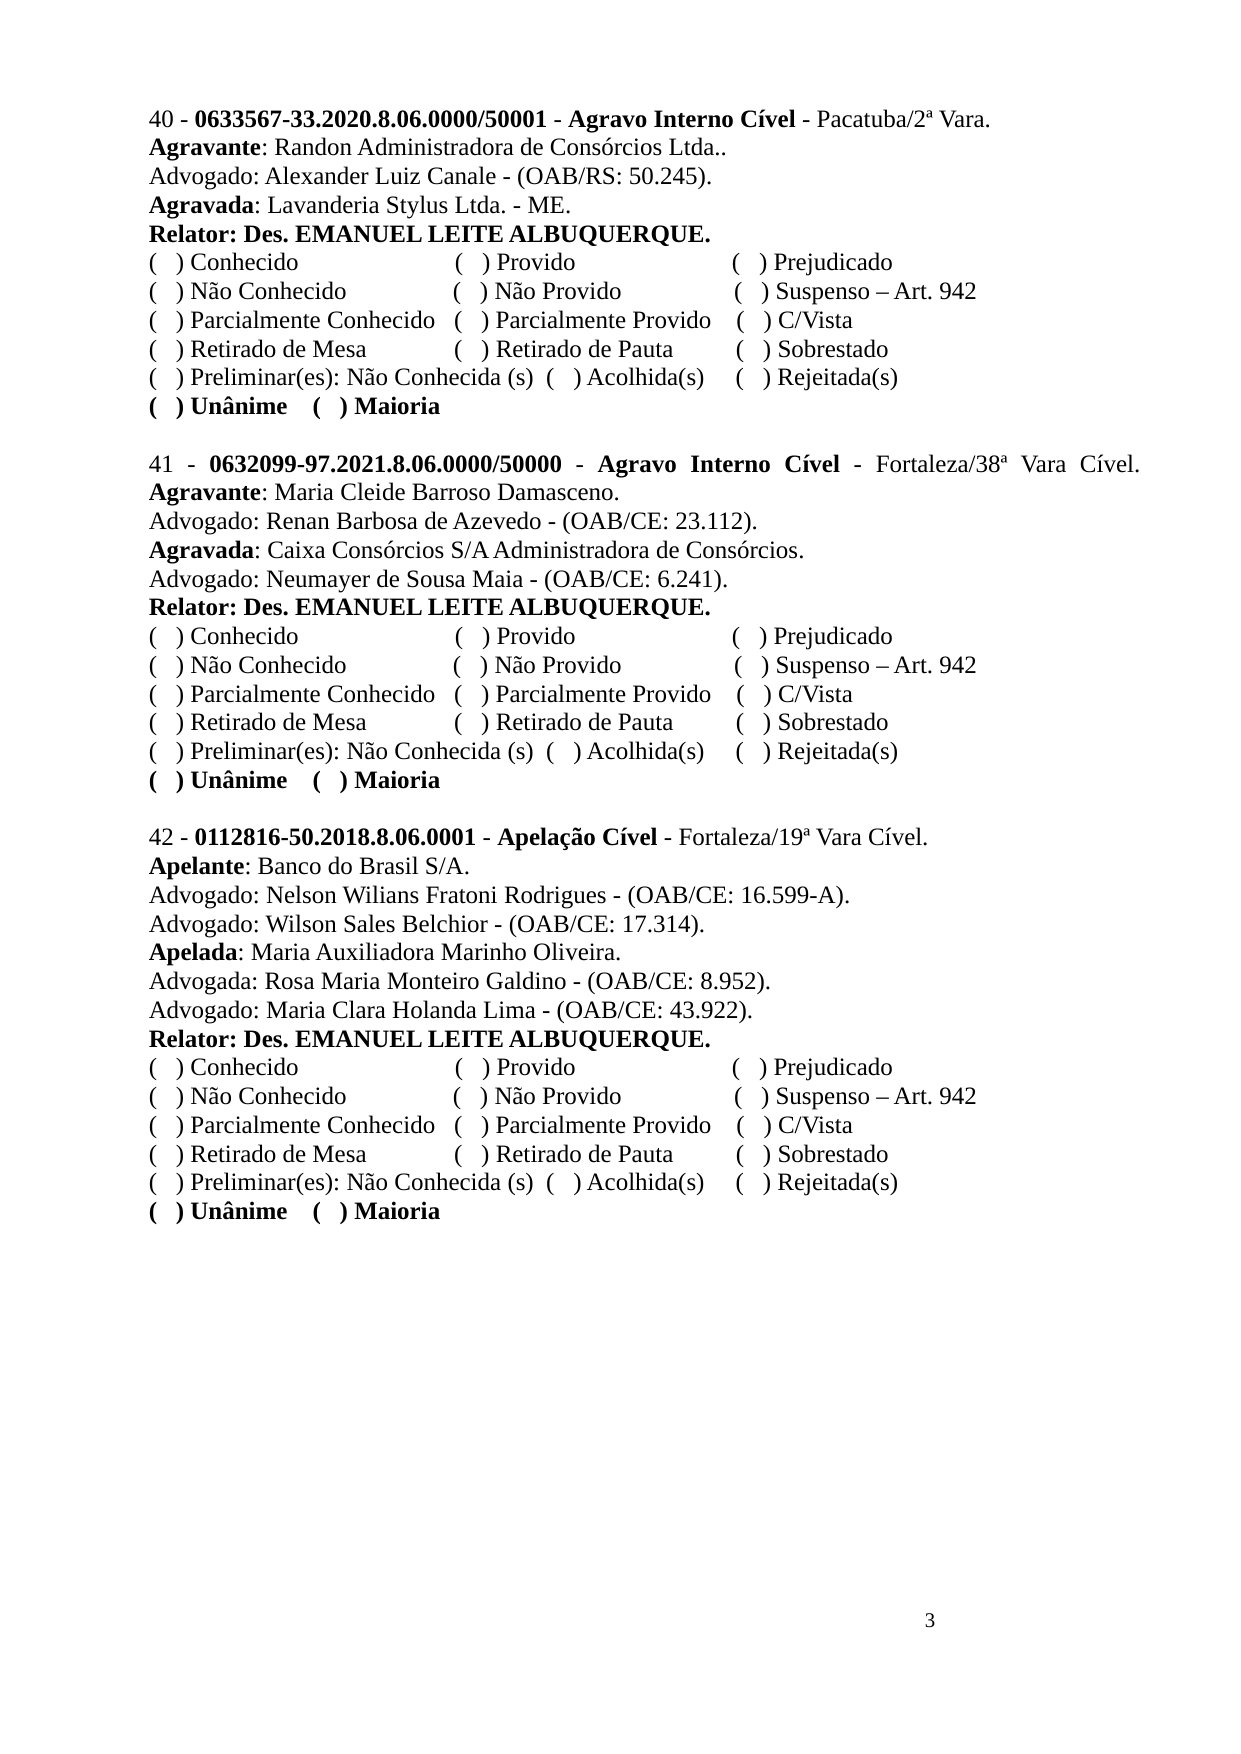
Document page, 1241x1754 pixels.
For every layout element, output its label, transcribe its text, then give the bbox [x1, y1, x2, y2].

text Agravada: Caixa Consórcios S/A Administradora de Consórcios. [148, 535, 1141, 564]
text Advogado: Alexander Luiz Canale - (OAB/RS: 50.245). [148, 161, 1141, 190]
text ( ) Preliminar(es): Não Conhecida (s) ( ) Acolhida(s) ( ) Rejeitada(s) [148, 1167, 1158, 1196]
text Advogado: Nelson Wilians Fratoni Rodrigues - (OAB/CE: 16.599-A). [148, 880, 1141, 909]
text ( ) Parcialmente Conhecido ( ) Parcialmente Provido ( ) C/Vista [148, 305, 1158, 334]
text 41 - 0632099-97.2021.8.06.0000/50000 - Agravo Interno Cível - Fortaleza/38ª Vara Cível. Agravante: Maria Cleide Barroso Damasceno. [148, 449, 1141, 506]
text Advogado: Wilson Sales Belchior - (OAB/CE: 17.314). [148, 909, 1141, 937]
text ( ) Conhecido ( ) Provido ( ) Prejudicado [148, 621, 1141, 650]
text ( ) Preliminar(es): Não Conhecida (s) ( ) Acolhida(s) ( ) Rejeitada(s) [148, 362, 1158, 391]
text ( ) Não Conhecido ( ) Não Provido ( ) Suspenso – Art. 942 [148, 650, 1158, 679]
text ( ) Retirado de Mesa ( ) Retirado de Pauta ( ) Sobrestado [148, 1139, 1158, 1167]
text Relator: Des. EMANUEL LEITE ALBUQUERQUE. [148, 1024, 1141, 1052]
text Apelante: Banco do Brasil S/A. [148, 851, 1141, 880]
text Advogado: Neumayer de Sousa Maia - (OAB/CE: 6.241). [148, 564, 1141, 592]
text ( ) Não Conhecido ( ) Não Provido ( ) Suspenso – Art. 942 [148, 276, 1158, 305]
text 40 - 0633567-33.2020.8.06.0000/50001 - Agravo Interno Cível - Pacatuba/2ª Vara. [148, 104, 1141, 132]
text Relator: Des. EMANUEL LEITE ALBUQUERQUE. [148, 592, 1141, 621]
text ( ) Preliminar(es): Não Conhecida (s) ( ) Acolhida(s) ( ) Rejeitada(s) [148, 736, 1158, 765]
text Relator: Des. EMANUEL LEITE ALBUQUERQUE. [148, 219, 1141, 247]
text Advogado: Maria Clara Holanda Lima - (OAB/CE: 43.922). [148, 995, 1141, 1024]
text ( ) Conhecido ( ) Provido ( ) Prejudicado [148, 247, 1141, 276]
text ( ) Unânime ( ) Maioria [148, 1196, 1158, 1225]
text Advogado: Renan Barbosa de Azevedo - (OAB/CE: 23.112). [148, 506, 1141, 535]
text Apelada: Maria Auxiliadora Marinho Oliveira. [148, 937, 1141, 966]
text ( ) Parcialmente Conhecido ( ) Parcialmente Provido ( ) C/Vista [148, 1110, 1158, 1139]
text ( ) Unânime ( ) Maioria [148, 765, 1158, 794]
text Agravada: Lavanderia Stylus Ltda. - ME. [148, 190, 1141, 219]
text ( ) Não Conhecido ( ) Não Provido ( ) Suspenso – Art. 942 [148, 1081, 1158, 1110]
text ( ) Retirado de Mesa ( ) Retirado de Pauta ( ) Sobrestado [148, 334, 1158, 362]
text ( ) Conhecido ( ) Provido ( ) Prejudicado [148, 1052, 1141, 1081]
text Advogada: Rosa Maria Monteiro Galdino - (OAB/CE: 8.952). [148, 966, 1141, 995]
text ( ) Parcialmente Conhecido ( ) Parcialmente Provido ( ) C/Vista [148, 679, 1158, 707]
text ( ) Unânime ( ) Maioria [148, 391, 1158, 420]
text ( ) Retirado de Mesa ( ) Retirado de Pauta ( ) Sobrestado [148, 707, 1158, 736]
text Agravante: Randon Administradora de Consórcios Ltda.. [148, 132, 1141, 161]
text 42 - 0112816-50.2018.8.06.0001 - Apelação Cível - Fortaleza/19ª Vara Cível. [148, 822, 1141, 851]
